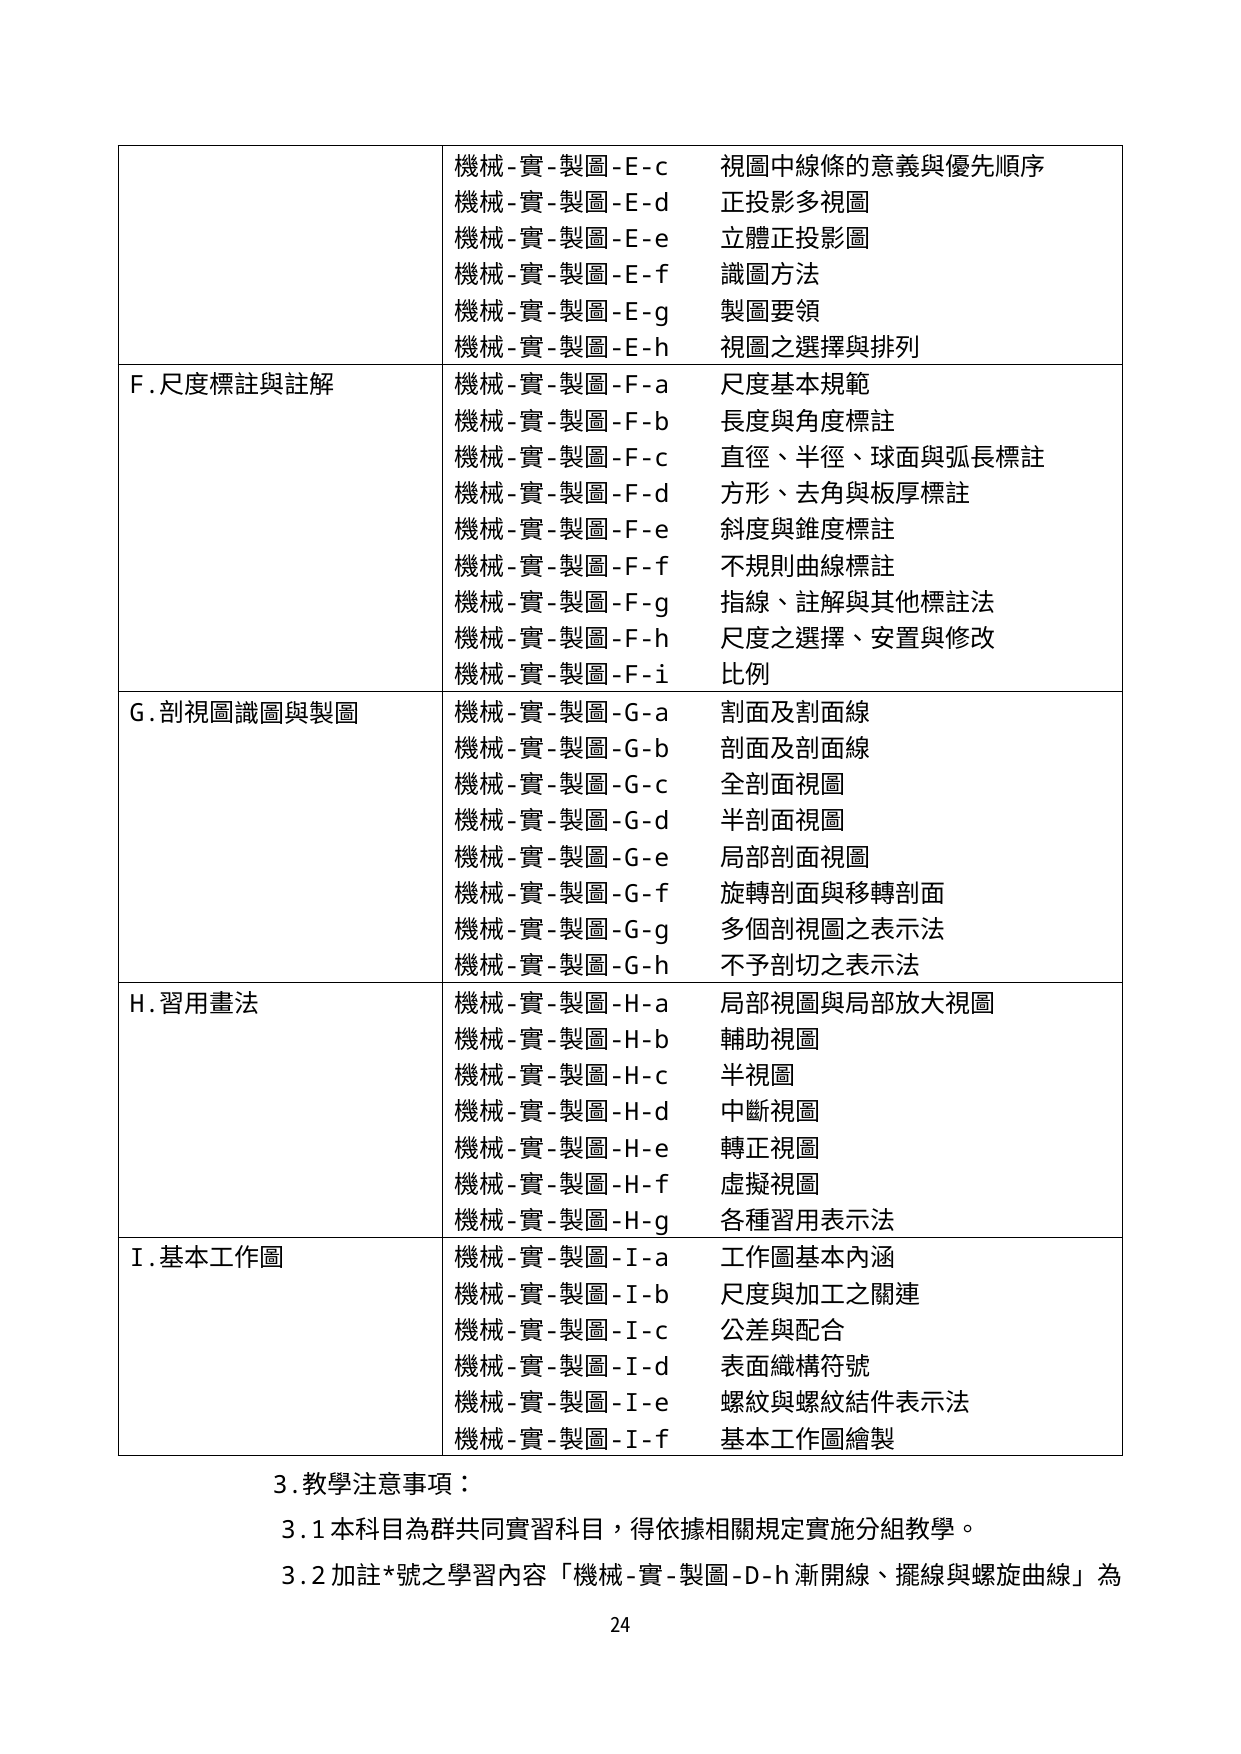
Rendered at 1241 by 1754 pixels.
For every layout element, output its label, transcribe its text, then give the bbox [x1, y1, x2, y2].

table_cell G.剖視圖識圖與製圖 [119, 692, 442, 982]
table_cell [119, 146, 442, 364]
table_cell H.習用畫法 [119, 983, 442, 1237]
table_cell F.尺度標註與註解 [119, 365, 442, 691]
text 3.教學注意事項： [154, 1456, 1122, 1502]
table_cell 機械-實-製圖-I-a 機械-實-製圖-I-b 機械-實-製圖-I-c 機械-實-製圖-I-d 機械-實-製圖-I-e 機械-實-製圖-I-f [443, 1238, 709, 1455]
table_cell 機械-實-製圖-E-c 機械-實-製圖-E-d 機械-實-製圖-E-e 機械-實-製圖-E-f 機械-實-製圖-E-g 機械-實-製圖-E-h [443, 146, 709, 364]
text 3.1本科目為群共同實習科目，得依據相關規定實施分組教學。 [281, 1502, 1122, 1548]
table_cell 局部視圖與局部放大視圖 輔助視圖 半視圖 中斷視圖 轉正視圖 虛擬視圖 各種習用表示法 [709, 983, 1122, 1237]
table_cell 工作圖基本內涵 尺度與加工之關連 公差與配合 表面織構符號 螺紋與螺紋結件表示法 基本工作圖繪製 [709, 1238, 1122, 1455]
table_cell 視圖中線條的意義與優先順序 正投影多視圖 立體正投影圖 識圖方法 製圖要領 視圖之選擇與排列 [709, 146, 1122, 364]
table_cell 機械-實-製圖-H-a 機械-實-製圖-H-b 機械-實-製圖-H-c 機械-實-製圖-H-d 機械-實-製圖-H-e 機械-實-製圖-H-f 機械-實-製圖-H-g [443, 983, 709, 1237]
table_cell 尺度基本規範 長度與角度標註 直徑、半徑、球面與弧長標註 方形、去角與板厚標註 斜度與錐度標註 不規則曲線標註 指線、註解與其他標註法 尺度之選擇、安置與修改 比例 [709, 365, 1122, 691]
text 3.2加註*號之學習內容「機械-實-製圖-D-h漸開線、擺線與螺旋曲線」為 [281, 1548, 1122, 1594]
table_cell 機械-實-製圖-F-a 機械-實-製圖-F-b 機械-實-製圖-F-c 機械-實-製圖-F-d 機械-實-製圖-F-e 機械-實-製圖-F-f 機械-實-製圖-F-g 機械-實-製圖-F-h 機械-實-製圖-F-i [443, 365, 709, 691]
table_cell 機械-實-製圖-G-a 機械-實-製圖-G-b 機械-實-製圖-G-c 機械-實-製圖-G-d 機械-實-製圖-G-e 機械-實-製圖-G-f 機械-實-製圖-G-g 機械-實-製圖-G-h [443, 692, 709, 982]
table_cell I.基本工作圖 [119, 1238, 442, 1455]
table_cell 割面及割面線 剖面及剖面線 全剖面視圖 半剖面視圖 局部剖面視圖 旋轉剖面與移轉剖面 多個剖視圖之表示法 不予剖切之表示法 [709, 692, 1122, 982]
